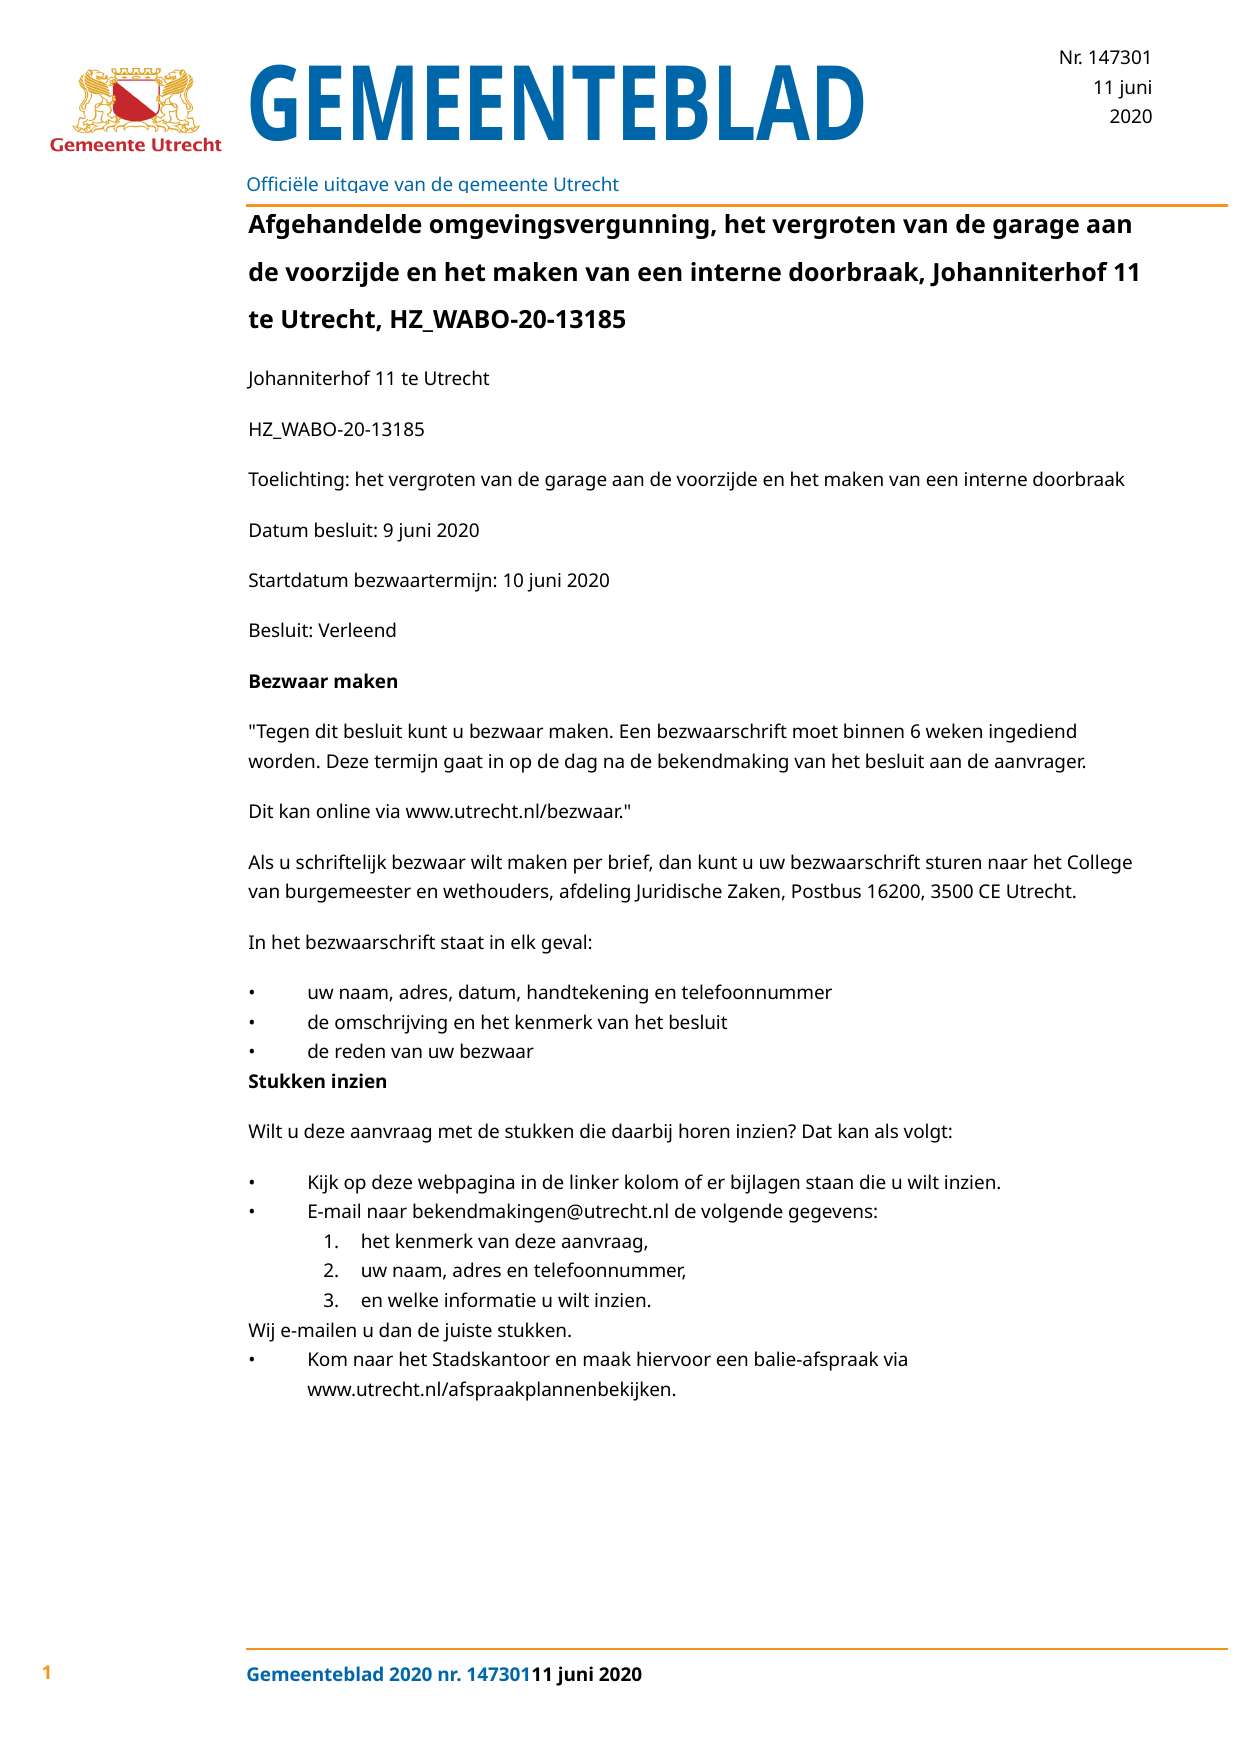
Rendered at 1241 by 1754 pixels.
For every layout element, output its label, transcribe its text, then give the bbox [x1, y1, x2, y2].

text Wilt u deze aanvraag met de stukken die daarbij horen inzien? Dat kan als volgt: [248, 1118, 1152, 1144]
picture [41, 47, 231, 172]
text Afgehandelde omgevingsvergunning, het vergroten van de garage aan de voorzijde en het maken van een interne doorbraak, Johanniterhof 11 te Utrecht, HZ_WABO-20-13185 [248, 207, 1152, 336]
list Kom naar het Stadskantoor en maak hiervoor een balie-afspraak via www.utrecht.nl/afspraakplannenbekijken. [248, 1346, 1152, 1402]
list en welke informatie u wilt inzien. [323, 1287, 1152, 1313]
text Bezwaar maken [248, 668, 1152, 694]
text Dit kan online via www.utrecht.nl/bezwaar." [248, 798, 1152, 824]
list het kenmerk van deze aanvraag, [323, 1228, 1152, 1254]
text Besluit: Verleend [248, 618, 1152, 643]
text Wij e-mailen u dan de juiste stukken. [248, 1317, 1152, 1342]
list de omschrijving en het kenmerk van het besluit [248, 1009, 1152, 1034]
list de reden van uw bezwaar [248, 1038, 1152, 1064]
list uw naam, adres, datum, handtekening en telefoonnummer [248, 979, 1152, 1005]
text HZ_WABO-20-13185 [248, 416, 1152, 442]
text "Tegen dit besluit kunt u bezwaar maken. Een bezwaarschrift moet binnen 6 weken ingediend worden. Deze termijn gaat in op de dag na de bekendmaking van het besluit aan de aanvrager. [248, 718, 1152, 774]
text Startdatum bezwaartermijn: 10 juni 2020 [248, 567, 1152, 593]
list Kijk op deze webpagina in de linker kolom of er bijlagen staan die u wilt inzien. [248, 1169, 1152, 1194]
text Als u schriftelijk bezwaar wilt maken per brief, dan kunt u uw bezwaarschrift sturen naar het College van burgemeester en wethouders, afdeling Juridische Zaken, Postbus 16200, 3500 CE Utrecht. [248, 849, 1152, 904]
list uw naam, adres en telefoonnummer, [323, 1258, 1152, 1283]
text Stukken inzien [248, 1068, 1152, 1094]
text Datum besluit: 9 juni 2020 [248, 517, 1152, 542]
list E-mail naar bekendmakingen@utrecht.nl de volgende gegevens: [248, 1198, 1152, 1224]
text In het bezwaarschrift staat in elk geval: [248, 929, 1152, 954]
text Toelichting: het vergroten van de garage aan de voorzijde en het maken van een interne doorbraak [248, 466, 1152, 492]
text Johanniterhof 11 te Utrecht [248, 366, 1152, 391]
